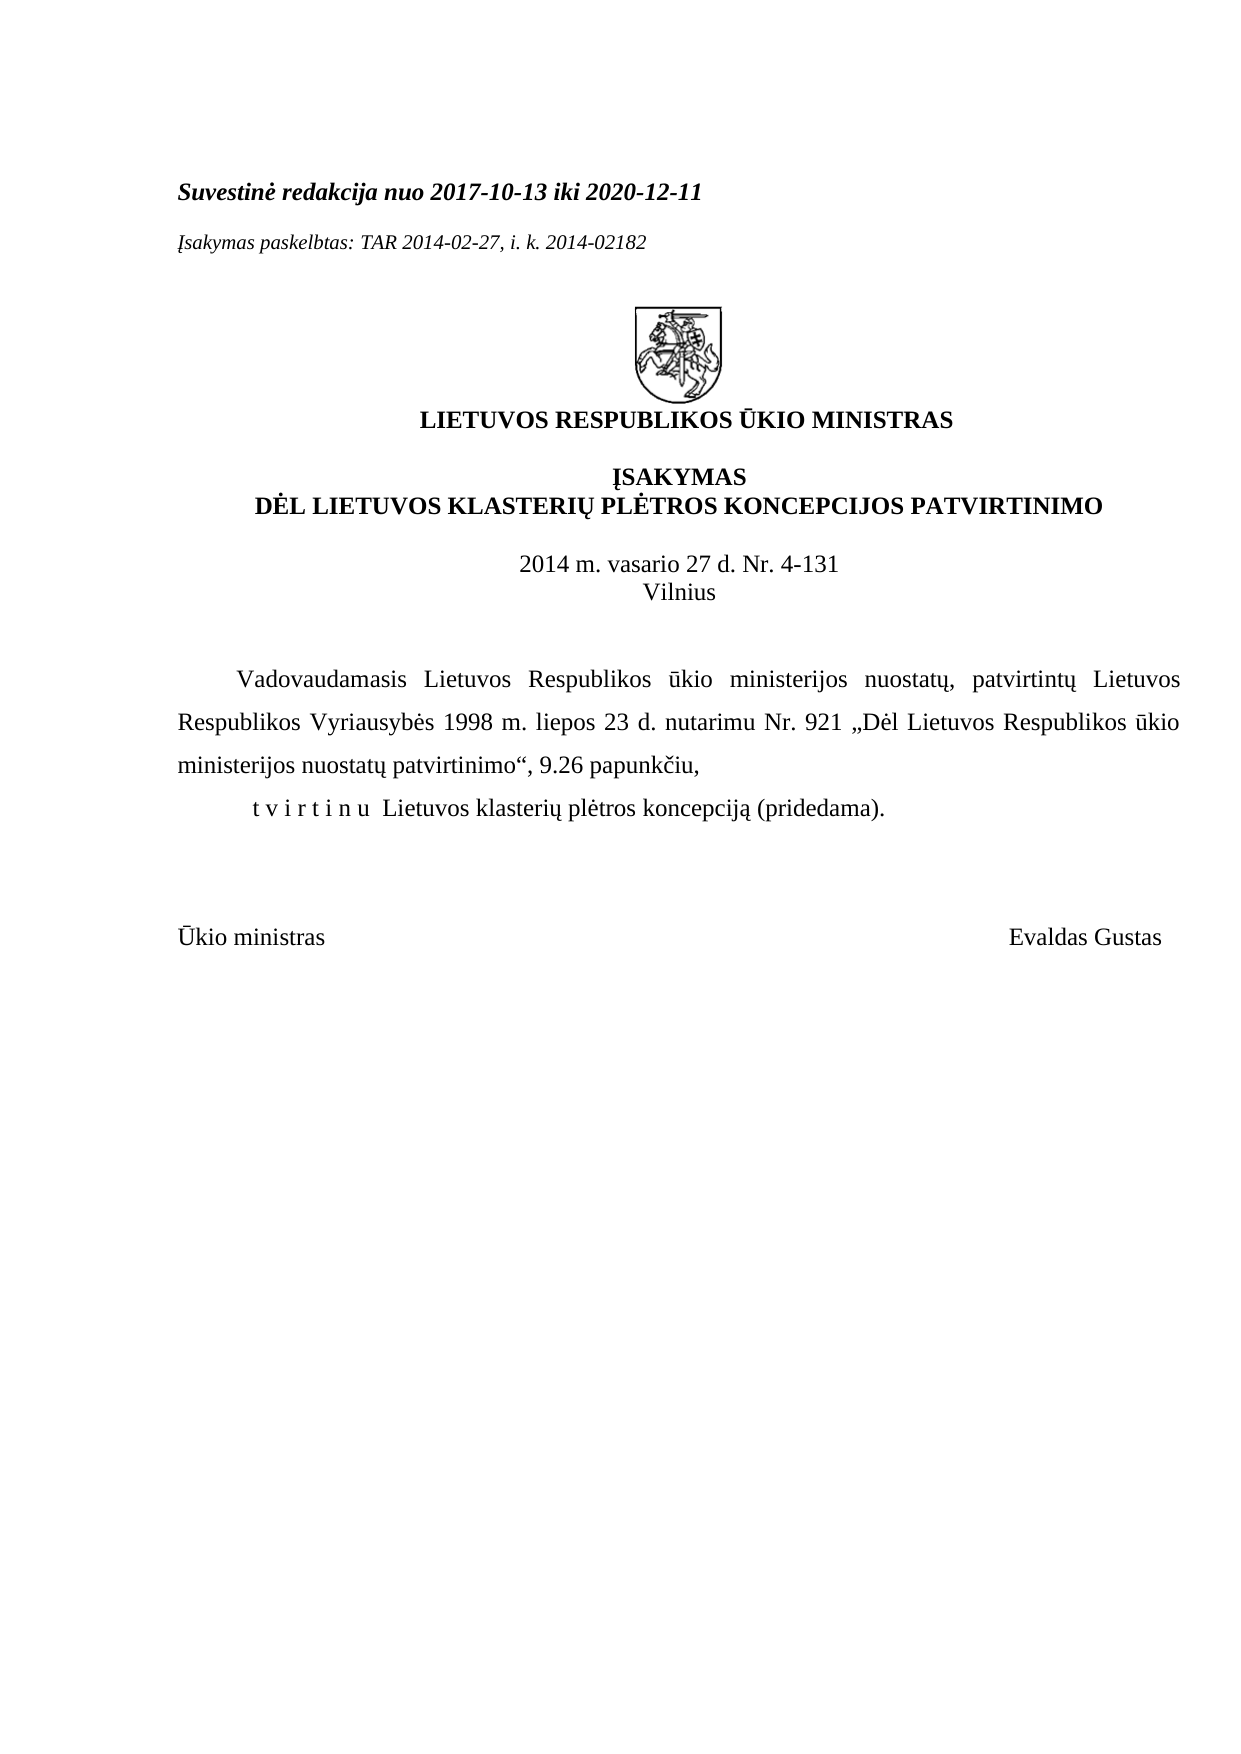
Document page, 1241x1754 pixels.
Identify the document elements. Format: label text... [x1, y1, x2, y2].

text Įsakymas paskelbtas: TAR 2014-02-27, i. k. 2014-02182 [177, 230, 1181, 254]
text Vilnius [177, 577, 1181, 606]
text Suvestinė redakcija nuo 2017-10-13 iki 2020-12-11 [177, 177, 1181, 206]
text t v i r t i n u Lietuvos klasterių plėtros koncepciją (pridedama). [177, 793, 1181, 822]
text DĖL LIETUVOS KLASTERIŲ PLĖTROS KONCEPCIJOS patvirtinimo [177, 491, 1181, 520]
text 2014 m. vasario 27 d. Nr. 4-131 [177, 549, 1181, 577]
text Vadovaudamasis Lietuvos Respublikos ūkio ministerijos nuostatų, patvirtintų Lietuvos Respublikos Vyriausybės 1998 m. liepos 23 d. nutarimu Nr. 921 „Dėl Lietuvos Respublikos ūkio ministerijos nuostatų patvirtinimo“, 9.26 papunkčiu, [177, 664, 1181, 779]
text Ūkio ministras Evaldas Gustas [177, 922, 1181, 951]
text LIETUVOS RESPUBLIKOS ŪKIO MINISTRAS [177, 405, 1181, 434]
text įsakymas [177, 462, 1181, 491]
